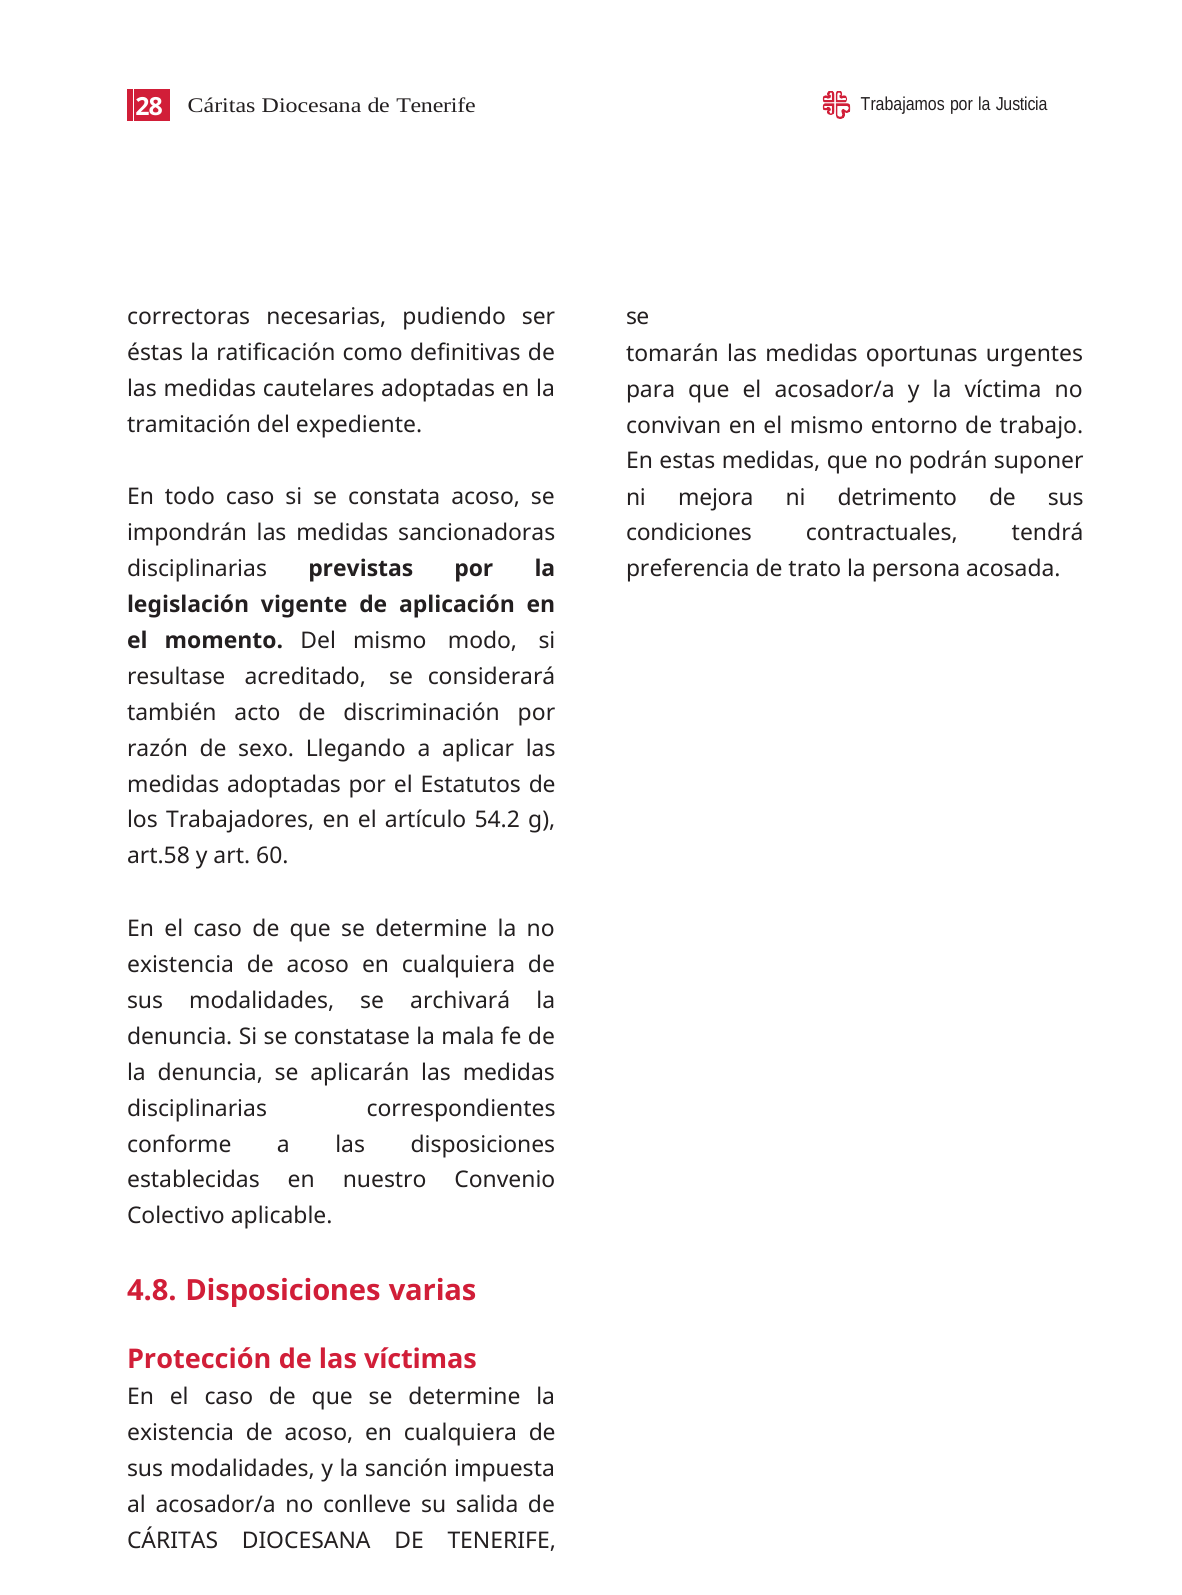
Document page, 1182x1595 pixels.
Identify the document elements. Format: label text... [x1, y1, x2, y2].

text tomarán las medidas oportunas urgentes para que el acosador/a y la víctima no convivan en el mismo entorno de trabajo. En estas medidas, que no podrán suponer ni mejora ni detrimento de sus condiciones contractuales, tendrá preferencia de trato la persona acosada. [626, 337, 1083, 583]
list Disposiciones varias [127, 1270, 559, 1309]
text En el caso de que se determine la no existencia de acoso en cualquiera de sus modalidades, se archivará la denuncia. Si se constatase la mala fe de la denuncia, se aplicarán las medidas disciplinarias correspondientes conforme a las disposiciones establecidas en nuestro Convenio Colectivo aplicable. [127, 912, 556, 1231]
text En el caso de que se determine la existencia de acoso, en cualquiera de sus modalidades, y la sanción impuesta al acosador/a no conlleve su salida de CÁRITAS DIOCESANA DE TENERIFE, [127, 1380, 556, 1555]
subtitle Protección de las víctimas [127, 1340, 559, 1377]
text correctoras necesarias, pudiendo ser éstas la ratificación como definitivas de las medidas cautelares adoptadas en la tramitación del expediente. [127, 300, 555, 439]
text se [626, 300, 1083, 331]
text En todo caso si se constata acoso, se impondrán las medidas sancionadoras disciplinarias previstas por la legislación vigente de aplicación en el momento. Del mismo modo, si resultase acreditado, se considerará también acto de discriminación por razón de sexo. Llegando a aplicar las medidas adoptadas por el Estatutos de los Trabajadores, en el artículo 54.2 g), art.58 y art. 60. [127, 480, 555, 871]
